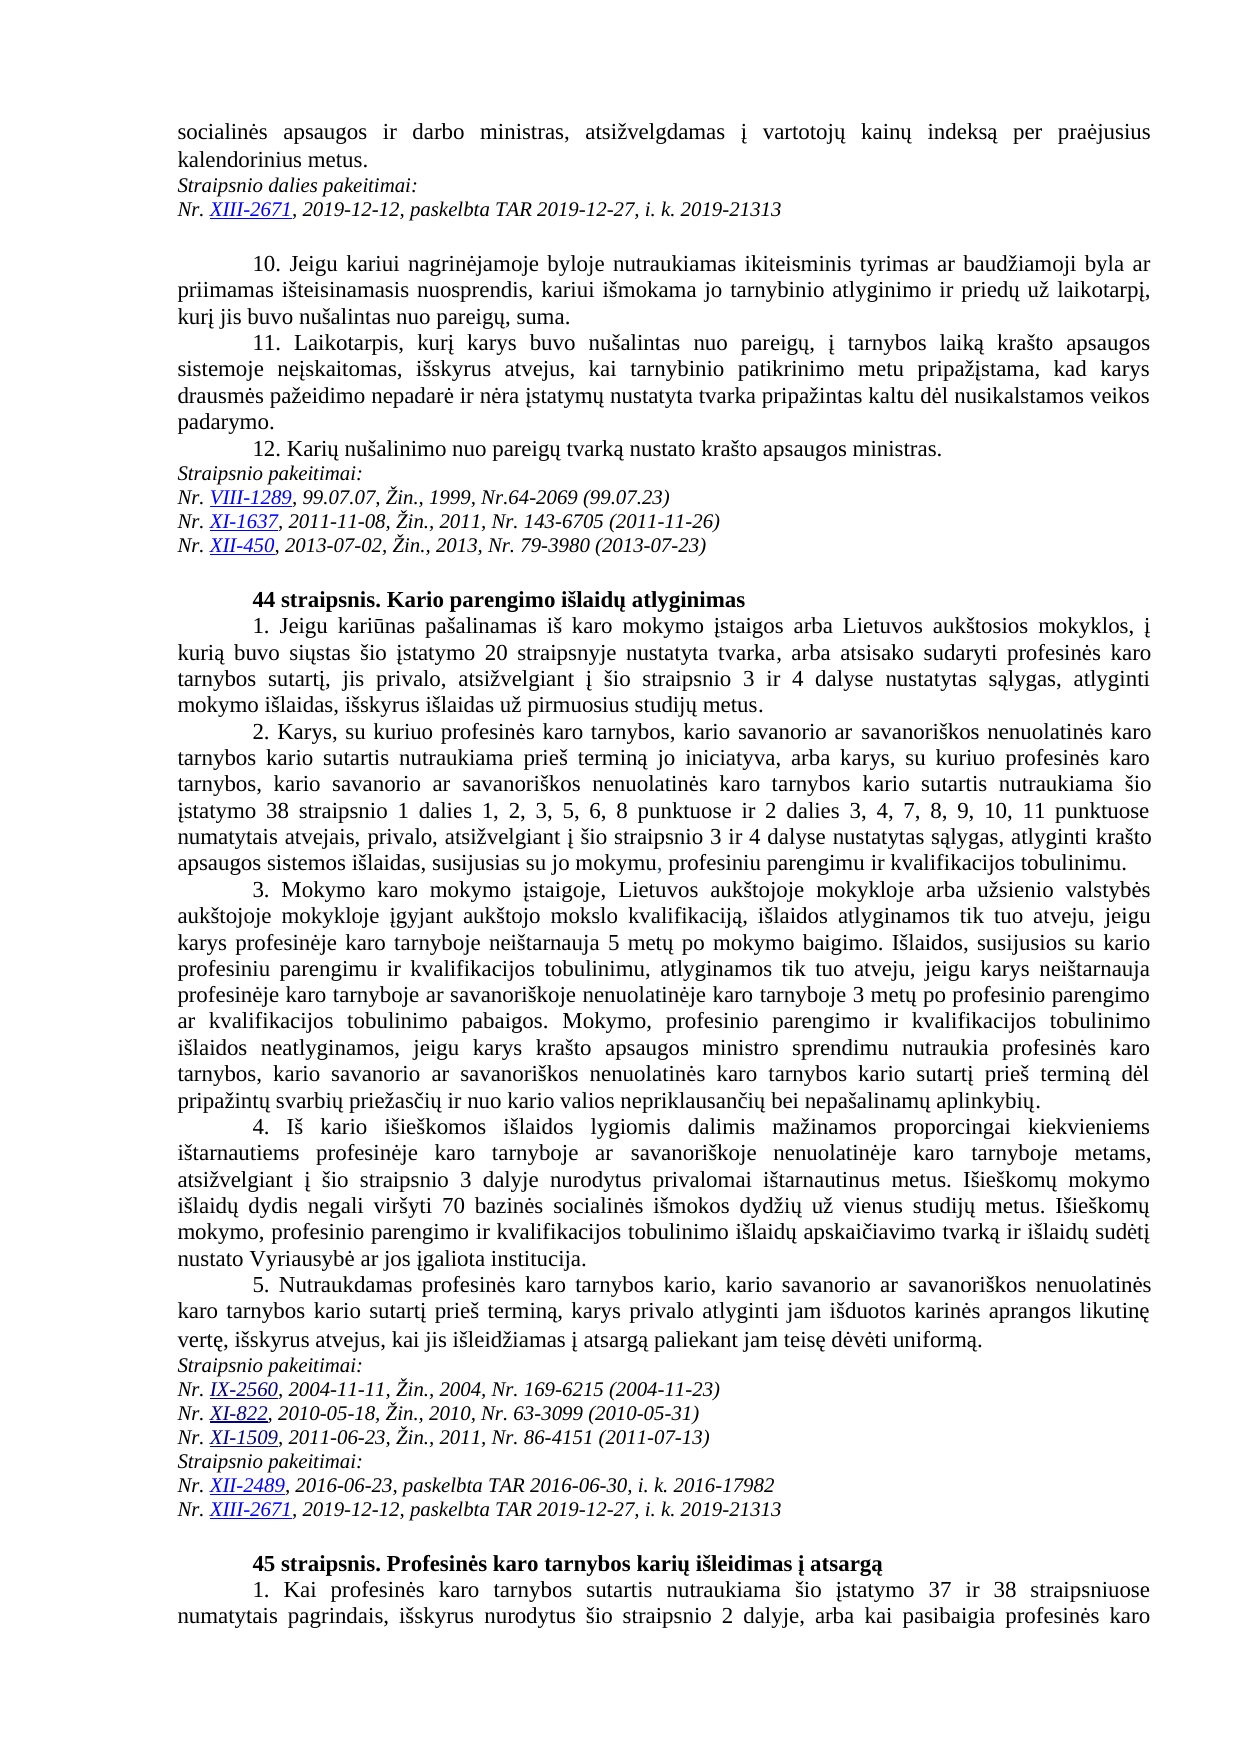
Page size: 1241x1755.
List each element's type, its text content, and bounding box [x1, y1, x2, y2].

text 45 straipsnis. Profesinės karo tarnybos karių išleidimas į atsargą [177, 1550, 1152, 1576]
text 12. Karių nušalinimo nuo pareigų tvarką nustato krašto apsaugos ministras. [177, 434, 1152, 461]
text socialinės apsaugos ir darbo ministras, atsižvelgdamas į vartotojų kainų indeksą per praėjusius kalendorinius metus. [177, 118, 1152, 173]
text Nr. VIII-1289, 99.07.07, Žin., 1999, Nr.64-2069 (99.07.23) [177, 485, 1152, 509]
text 1. Kai profesinės karo tarnybos sutartis nutraukiama šio įstatymo 37 ir 38 straipsniuose numatytais pagrindais, išskyrus nurodytus šio straipsnio 2 dalyje, arba kai pasibaigia profesinės karo [177, 1576, 1152, 1629]
text Straipsnio pakeitimai: [177, 1449, 1152, 1473]
text Nr. XIII-2671, 2019-12-12, paskelbta TAR 2019-12-27, i. k. 2019-21313 [177, 1497, 1152, 1521]
text Straipsnio pakeitimai: [177, 461, 1152, 485]
text Nr. XII-2489, 2016-06-23, paskelbta TAR 2016-06-30, i. k. 2016-17982 [177, 1473, 1152, 1497]
text 5. Nutraukdamas profesinės karo tarnybos kario, kario savanorio ar savanoriškos nenuolatinės karo tarnybos kario sutartį prieš terminą, karys privalo atlyginti jam išduotos karinės aprangos likutinę vertę, išskyrus atvejus, kai jis išleidžiamas į atsargą paliekant jam teisę dėvėti uniformą. [177, 1271, 1152, 1353]
text 1. Jeigu kariūnas pašalinamas iš karo mokymo įstaigos arba Lietuvos aukštosios mokyklos, į kurią buvo siųstas šio įstatymo 20 straipsnyje nustatyta tvarka, arba atsisako sudaryti profesinės karo tarnybos sutartį, jis privalo, atsižvelgiant į šio straipsnio 3 ir 4 dalyse nustatytas sąlygas, atlyginti mokymo išlaidas, išskyrus išlaidas už pirmuosius studijų metus. [177, 612, 1152, 718]
text Nr. XII-450, 2013-07-02, Žin., 2013, Nr. 79-3980 (2013-07-23) [177, 533, 1152, 557]
text Nr. XIII-2671, 2019-12-12, paskelbta TAR 2019-12-27, i. k. 2019-21313 [177, 197, 1152, 221]
text 11. Laikotarpis, kurį karys buvo nušalintas nuo pareigų, į tarnybos laiką krašto apsaugos sistemoje neįskaitomas, išskyrus atvejus, kai tarnybinio patikrinimo metu pripažįstama, kad karys drausmės pažeidimo nepadarė ir nėra įstatymų nustatyta tvarka pripažintas kaltu dėl nusikalstamos veikos padarymo. [177, 329, 1152, 434]
text Straipsnio dalies pakeitimai: [177, 173, 1152, 197]
text 3. Mokymo karo mokymo įstaigoje, Lietuvos aukštojoje mokykloje arba užsienio valstybės aukštojoje mokykloje įgyjant aukštojo mokslo kvalifikaciją, išlaidos atlyginamos tik tuo atveju, jeigu karys profesinėje karo tarnyboje neištarnauja 5 metų po mokymo baigimo. Išlaidos, susijusios su kario profesiniu parengimu ir kvalifikacijos tobulinimu, atlyginamos tik tuo atveju, jeigu karys neištarnauja profesinėje karo tarnyboje ar savanoriškoje nenuolatinėje karo tarnyboje 3 metų po profesinio parengimo ar kvalifikacijos tobulinimo pabaigos. Mokymo, profesinio parengimo ir kvalifikacijos tobulinimo išlaidos neatlyginamos, jeigu karys krašto apsaugos ministro sprendimu nutraukia profesinės karo tarnybos, kario savanorio ar savanoriškos nenuolatinės karo tarnybos kario sutartį prieš terminą dėl pripažintų svarbių priežasčių ir nuo kario valios nepriklausančių bei nepašalinamų aplinkybių. [177, 876, 1152, 1113]
text Nr. XI-822, 2010-05-18, Žin., 2010, Nr. 63-3099 (2010-05-31) [177, 1401, 1152, 1425]
text 2. Karys, su kuriuo profesinės karo tarnybos, kario savanorio ar savanoriškos nenuolatinės karo tarnybos kario sutartis nutraukiama prieš terminą jo iniciatyva, arba karys, su kuriuo profesinės karo tarnybos, kario savanorio ar savanoriškos nenuolatinės karo tarnybos kario sutartis nutraukiama šio įstatymo 38 straipsnio 1 dalies 1, 2, 3, 5, 6, 8 punktuose ir 2 dalies 3, 4, 7, 8, 9, 10, 11 punktuose numatytais atvejais, privalo, atsižvelgiant į šio straipsnio 3 ir 4 dalyse nustatytas sąlygas, atlyginti krašto apsaugos sistemos išlaidas, susijusias su jo mokymu, profesiniu parengimu ir kvalifikacijos tobulinimu. [177, 718, 1152, 876]
text 4. Iš kario išieškomos išlaidos lygiomis dalimis mažinamos proporcingai kiekvieniems ištarnautiems profesinėje karo tarnyboje ar savanoriškoje nenuolatinėje karo tarnyboje metams, atsižvelgiant į šio straipsnio 3 dalyje nurodytus privalomai ištarnautinus metus. Išieškomų mokymo išlaidų dydis negali viršyti 70 bazinės socialinės išmokos dydžių už vienus studijų metus. Išieškomų mokymo, profesinio parengimo ir kvalifikacijos tobulinimo išlaidų apskaičiavimo tvarką ir išlaidų sudėtį nustato Vyriausybė ar jos įgaliota institucija. [177, 1113, 1152, 1271]
text 44 straipsnis. Kario parengimo išlaidų atlyginimas [177, 586, 1152, 612]
text Nr. XI-1637, 2011-11-08, Žin., 2011, Nr. 143-6705 (2011-11-26) [177, 509, 1152, 533]
text Nr. XI-1509, 2011-06-23, Žin., 2011, Nr. 86-4151 (2011-07-13) [177, 1425, 1152, 1449]
text 10. Jeigu kariui nagrinėjamoje byloje nutraukiamas ikiteisminis tyrimas ar baudžiamoji byla ar priimamas išteisinamasis nuosprendis, kariui išmokama jo tarnybinio atlyginimo ir priedų už laikotarpį, kurį jis buvo nušalintas nuo pareigų, suma. [177, 250, 1152, 329]
text Straipsnio pakeitimai: [177, 1353, 1152, 1377]
text Nr. IX-2560, 2004-11-11, Žin., 2004, Nr. 169-6215 (2004-11-23) [177, 1377, 1152, 1401]
